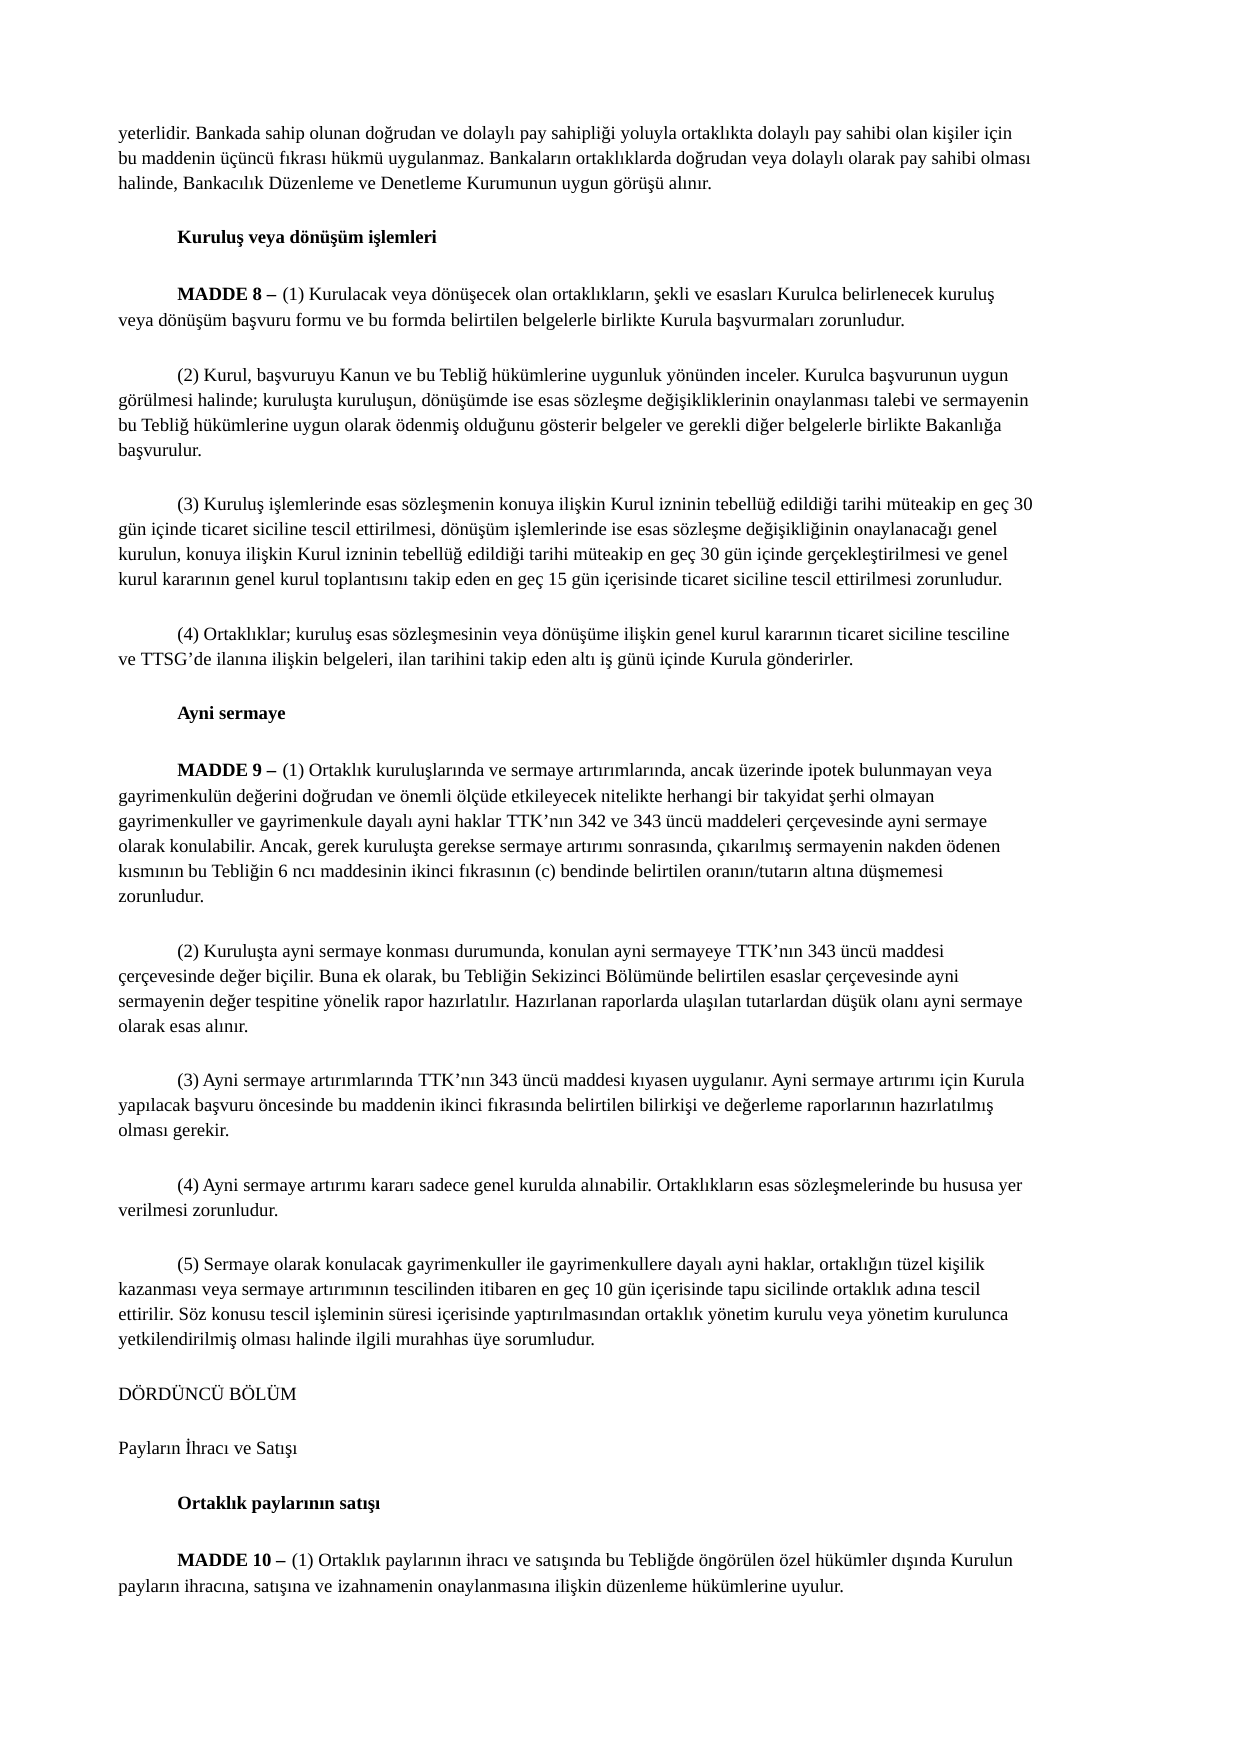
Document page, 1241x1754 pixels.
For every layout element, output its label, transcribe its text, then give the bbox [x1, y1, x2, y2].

table_cell yeterlidir. Bankada sahip olunan doğrudan ve dolaylı pay sahipliği yoluyla ortaklıkta dolaylı pay sahibi olan kişiler için bu maddenin üçüncü fıkrası hükmü uygulanmaz. Bankaların ortaklıklarda doğrudan veya dolaylı olarak pay sahibi olması halinde, Bankacılık Düzenleme ve Denetleme Kurumunun uygun görüşü alınır. Kuruluş veya dönüşüm işlemleri MADDE 8 – (1) Kurulacak veya dönüşecek olan ortaklıkların, şekli ve esasları Kurulca belirlenecek kuruluş veya dönüşüm başvuru formu ve bu formda belirtilen belgelerle birlikte Kurula başvurmaları zorunludur. (2) Kurul, başvuruyu Kanun ve bu Tebliğ hükümlerine uygunluk yönünden inceler. Kurulca başvurunun uygun görülmesi halinde; kuruluşta kuruluşun, dönüşümde ise esas sözleşme değişikliklerinin onaylanması talebi ve sermayenin bu Tebliğ hükümlerine uygun olarak ödenmiş olduğunu gösterir belgeler ve gerekli diğer belgelerle birlikte Bakanlığa başvurulur. (3) Kuruluş işlemlerinde esas sözleşmenin konuya ilişkin Kurul izninin tebellüğ edildiği tarihi müteakip en geç 30 gün içinde ticaret siciline tescil ettirilmesi, dönüşüm işlemlerinde ise esas sözleşme değişikliğinin onaylanacağı genel kurulun, konuya ilişkin Kurul izninin tebellüğ edildiği tarihi müteakip en geç 30 gün içinde gerçekleştirilmesi ve genel kurul kararının genel kurul toplantısını takip eden en geç 15 gün içerisinde ticaret siciline tescil ettirilmesi zorunludur. (4) Ortaklıklar; kuruluş esas sözleşmesinin veya dönüşüme ilişkin genel kurul kararının ticaret siciline tesciline ve TTSG’de ilanına ilişkin belgeleri, ilan tarihini takip eden altı iş günü içinde Kurula gönderirler. Ayni sermaye MADDE 9 – (1) Ortaklık kuruluşlarında ve sermaye artırımlarında, ancak üzerinde ipotek bulunmayan veya gayrimenkulün değerini doğrudan ve önemli ölçüde etkileyecek nitelikte herhangi bir takyidat şerhi olmayan gayrimenkuller ve gayrimenkule dayalı ayni haklar TTK’nın 342 ve 343 üncü maddeleri çerçevesinde ayni sermaye olarak konulabilir. Ancak, gerek kuruluşta gerekse sermaye artırımı sonrasında, çıkarılmış sermayenin nakden ödenen kısmının bu Tebliğin 6 ncı maddesinin ikinci fıkrasının (c) bendinde belirtilen oranın/tutarın altına düşmemesi zorunludur. (2) Kuruluşta ayni sermaye konması durumunda, konulan ayni sermayeye TTK’nın 343 üncü maddesi çerçevesinde değer biçilir. Buna ek olarak, bu Tebliğin Sekizinci Bölümünde belirtilen esaslar çerçevesinde ayni sermayenin değer tespitine yönelik rapor hazırlatılır. Hazırlanan raporlarda ulaşılan tutarlardan düşük olanı ayni sermaye olarak esas alınır. (3) Ayni sermaye artırımlarında TTK’nın 343 üncü maddesi kıyasen uygulanır. Ayni sermaye artırımı için Kurula yapılacak başvuru öncesinde bu maddenin ikinci fıkrasında belirtilen bilirkişi ve değerleme raporlarının hazırlatılmış olması gerekir. (4) Ayni sermaye artırımı kararı sadece genel kurulda alınabilir. Ortaklıkların esas sözleşmelerinde bu hususa yer verilmesi zorunludur. (5) Sermaye olarak konulacak gayrimenkuller ile gayrimenkullere dayalı ayni haklar, ortaklığın tüzel kişilik kazanması veya sermaye artırımının tescilinden itibaren en geç 10 gün içerisinde tapu sicilinde ortaklık adına tescil ettirilir. Söz konusu tescil işleminin süresi içerisinde yaptırılmasından ortaklık yönetim kurulu veya yönetim kurulunca yetkilendirilmiş olması halinde ilgili murahhas üye sorumludur. DÖRDÜNCÜ BÖLÜM Payların İhracı ve Satışı Ortaklık paylarının satışı MADDE 10 – (1) Ortaklık paylarının ihracı ve satışında bu Tebliğde öngörülen özel hükümler dışında Kurulun payların ihracına, satışına ve izahnamenin onaylanmasına ilişkin düzenleme hükümlerine uyulur. [118, 118, 1034, 1626]
